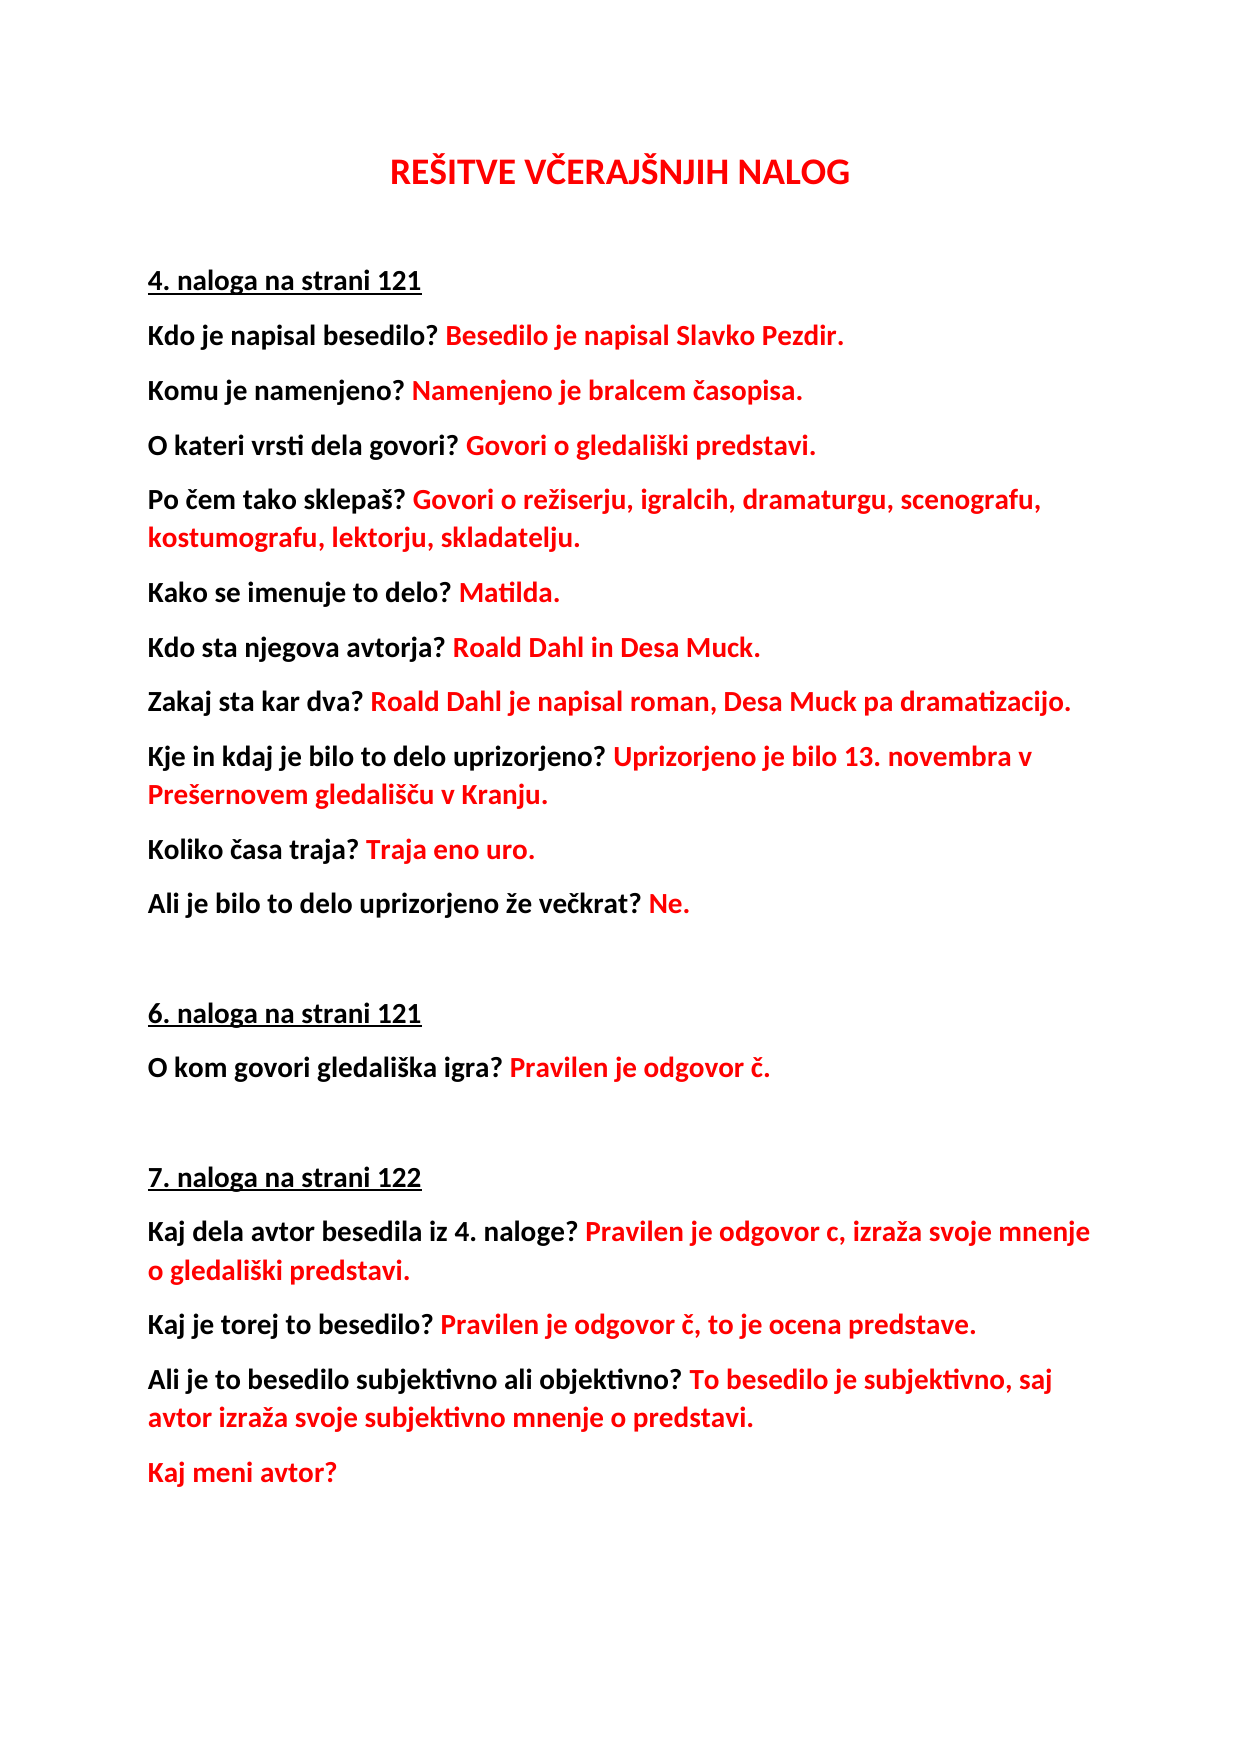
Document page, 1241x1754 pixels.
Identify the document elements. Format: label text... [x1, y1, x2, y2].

text REŠITVE VČERAJŠNJIH NALOG [148, 148, 1093, 193]
text Kdo je napisal besedilo? Besedilo je napisal Slavko Pezdir. [148, 317, 1093, 353]
text Kje in kdaj je bilo to delo uprizorjeno? Uprizorjeno je bilo 13. novembra v Prešernovem gledališču v Kranju. [148, 738, 1093, 812]
text Ali je to besedilo subjektivno ali objektivno? To besedilo je subjektivno, saj avtor izraža svoje subjektivno mnenje o predstavi. [148, 1361, 1093, 1434]
text Kaj dela avtor besedila iz 4. naloge? Pravilen je odgovor c, izraža svoje mnenje o gledališki predstavi. [148, 1213, 1093, 1287]
text O kom govori gledališka igra? Pravilen je odgovor č. [148, 1049, 1093, 1085]
text Kaj meni avtor? [148, 1454, 1093, 1489]
text Zakaj sta kar dva? Roald Dahl je napisal roman, Desa Muck pa dramatizacijo. [148, 683, 1093, 719]
text Koliko časa traja? Traja eno uro. [148, 831, 1093, 866]
text Ali je bilo to delo uprizorjeno že večkrat? Ne. [148, 885, 1093, 921]
text 7. naloga na strani 122 [148, 1159, 1093, 1194]
text Po čem tako sklepaš? Govori o režiserju, igralcih, dramaturgu, scenografu, kostumografu, lektorju, skladatelju. [148, 481, 1093, 555]
text 6. naloga na strani 121 [148, 995, 1093, 1030]
text Kdo sta njegova avtorja? Roald Dahl in Desa Muck. [148, 629, 1093, 664]
text O kateri vrsti dela govori? Govori o gledališki predstavi. [148, 427, 1093, 462]
text 4. naloga na strani 121 [148, 262, 1093, 298]
text Komu je namenjeno? Namenjeno je bralcem časopisa. [148, 372, 1093, 407]
text Kaj je torej to besedilo? Pravilen je odgovor č, to je ocena predstave. [148, 1306, 1093, 1342]
text Kako se imenuje to delo? Matilda. [148, 574, 1093, 609]
